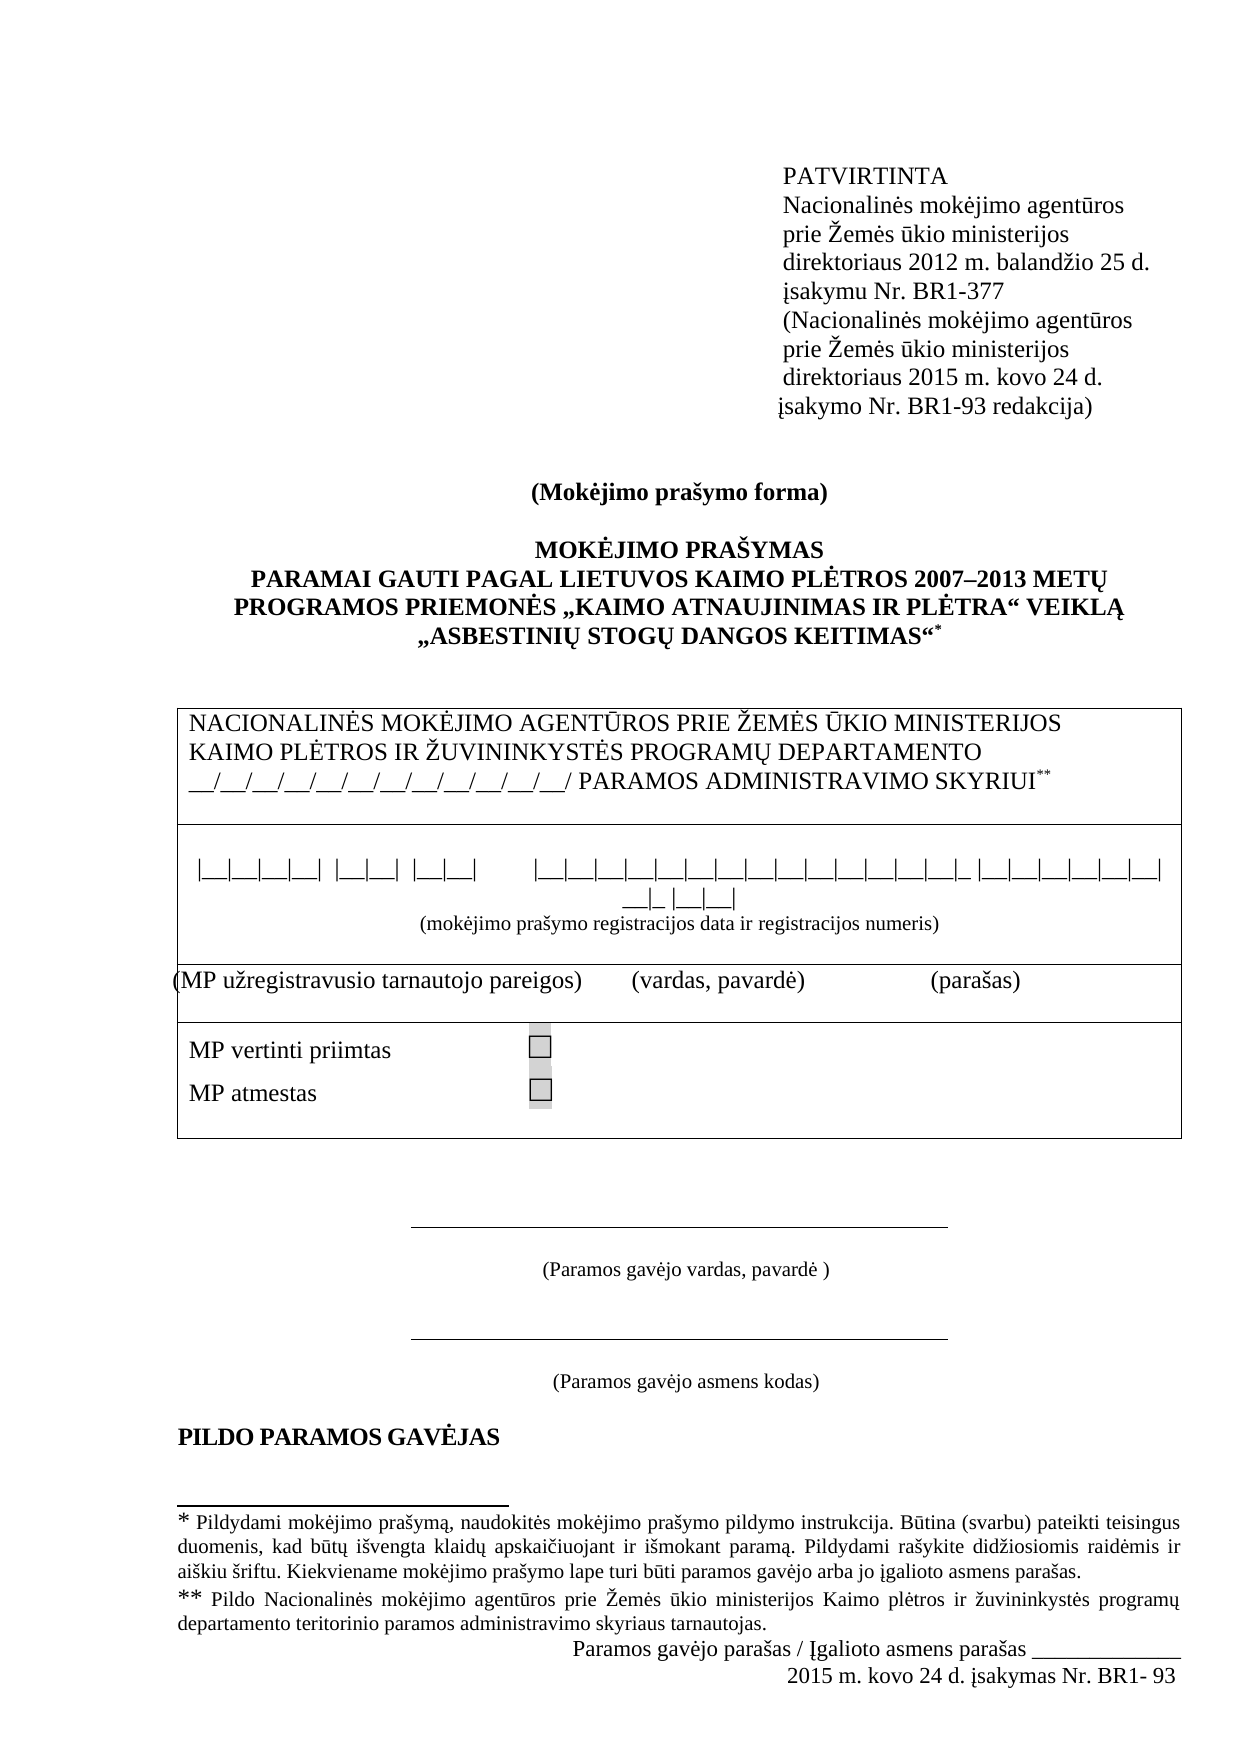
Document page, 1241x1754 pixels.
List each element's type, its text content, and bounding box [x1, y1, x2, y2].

text Pildydami mokėjimo prašymą, naudokitės mokėjimo prašymo pildymo instrukcija. Būtina (svarbu) pateikti teisingus duomenis, kad būtų išvengta klaidų apskaičiuojant ir išmokant paramą. Pildydami rašykite didžiosiomis raidėmis ir aiškiu šriftu. Kiekviename mokėjimo prašymo lape turi būti paramos gavėjo arba jo įgalioto asmens parašas. [177, 1506, 1181, 1583]
table_cell |__|__|__|__| |__|__| |__|__| |__|__|__|__|__|__|__|__|__|__|__|__|__|__|_ |__|__|__|__|__|__|__|_ |__|__| (mokėjimo prašymo registracijos data ir registracijos numeris) [178, 825, 1181, 964]
text (Paramos gavėjo asmens kodas) [191, 1369, 1181, 1393]
text prie Žemės ūkio ministerijos [783, 334, 1181, 362]
table_header (vardas, pavardė) [620, 965, 863, 1022]
text įsakymo Nr. BR1-93 redakcija) [702, 391, 1181, 420]
text direktoriaus 2015 m. kovo 24 d. [783, 362, 1181, 391]
text PARAMAI GAUTI pagal LIETUVOS Kaimo plėtros 2007–2013 metų PROGRAMOS priemonĖS „KAIMO ATNAUJINIMAS IR PLĖTRA“ VEIKLĄ „ASBESTINIŲ STOGŲ DANGOS KEITIMAS“ [177, 564, 1181, 650]
text PILDO PARAMOS GAVĖJAS [178, 1422, 1181, 1451]
table_header [411, 1197, 948, 1227]
text (Nacionalinės mokėjimo agentūros [783, 305, 1181, 334]
text (Paramos gavėjo vardas, pavardė ) [191, 1257, 1181, 1281]
text direktoriaus 2012 m. balandžio 25 d. [783, 247, 1181, 276]
text (Mokėjimo prašymo forma) [177, 477, 1181, 506]
table_cell MP vertinti priimtas □ MP atmestas □ [178, 1023, 1181, 1138]
table_header [411, 1309, 948, 1339]
text prie Žemės ūkio ministerijos [783, 219, 1181, 247]
text PATVIRTINTA [783, 161, 1181, 190]
table_header (parašas) [864, 965, 1181, 1022]
text Mokėjimo prašymas [177, 535, 1181, 564]
table_header (MP užregistravusio tarnautojo pareigos) [178, 965, 620, 1022]
table_header Nacionalinės mokėjimo agentŪros prie žemės ūkio ministerijos KAIMO PLĖTROS IR ŽUVININKYSTĖS PROGRAMŲ departamento __/__/__/__/__/__/__/__/__/__/__/__/ paramos administravimo skyriui [178, 709, 1181, 823]
text Nacionalinės mokėjimo agentūros [783, 190, 1181, 219]
text įsakymu Nr. BR1-377 [783, 276, 1181, 305]
